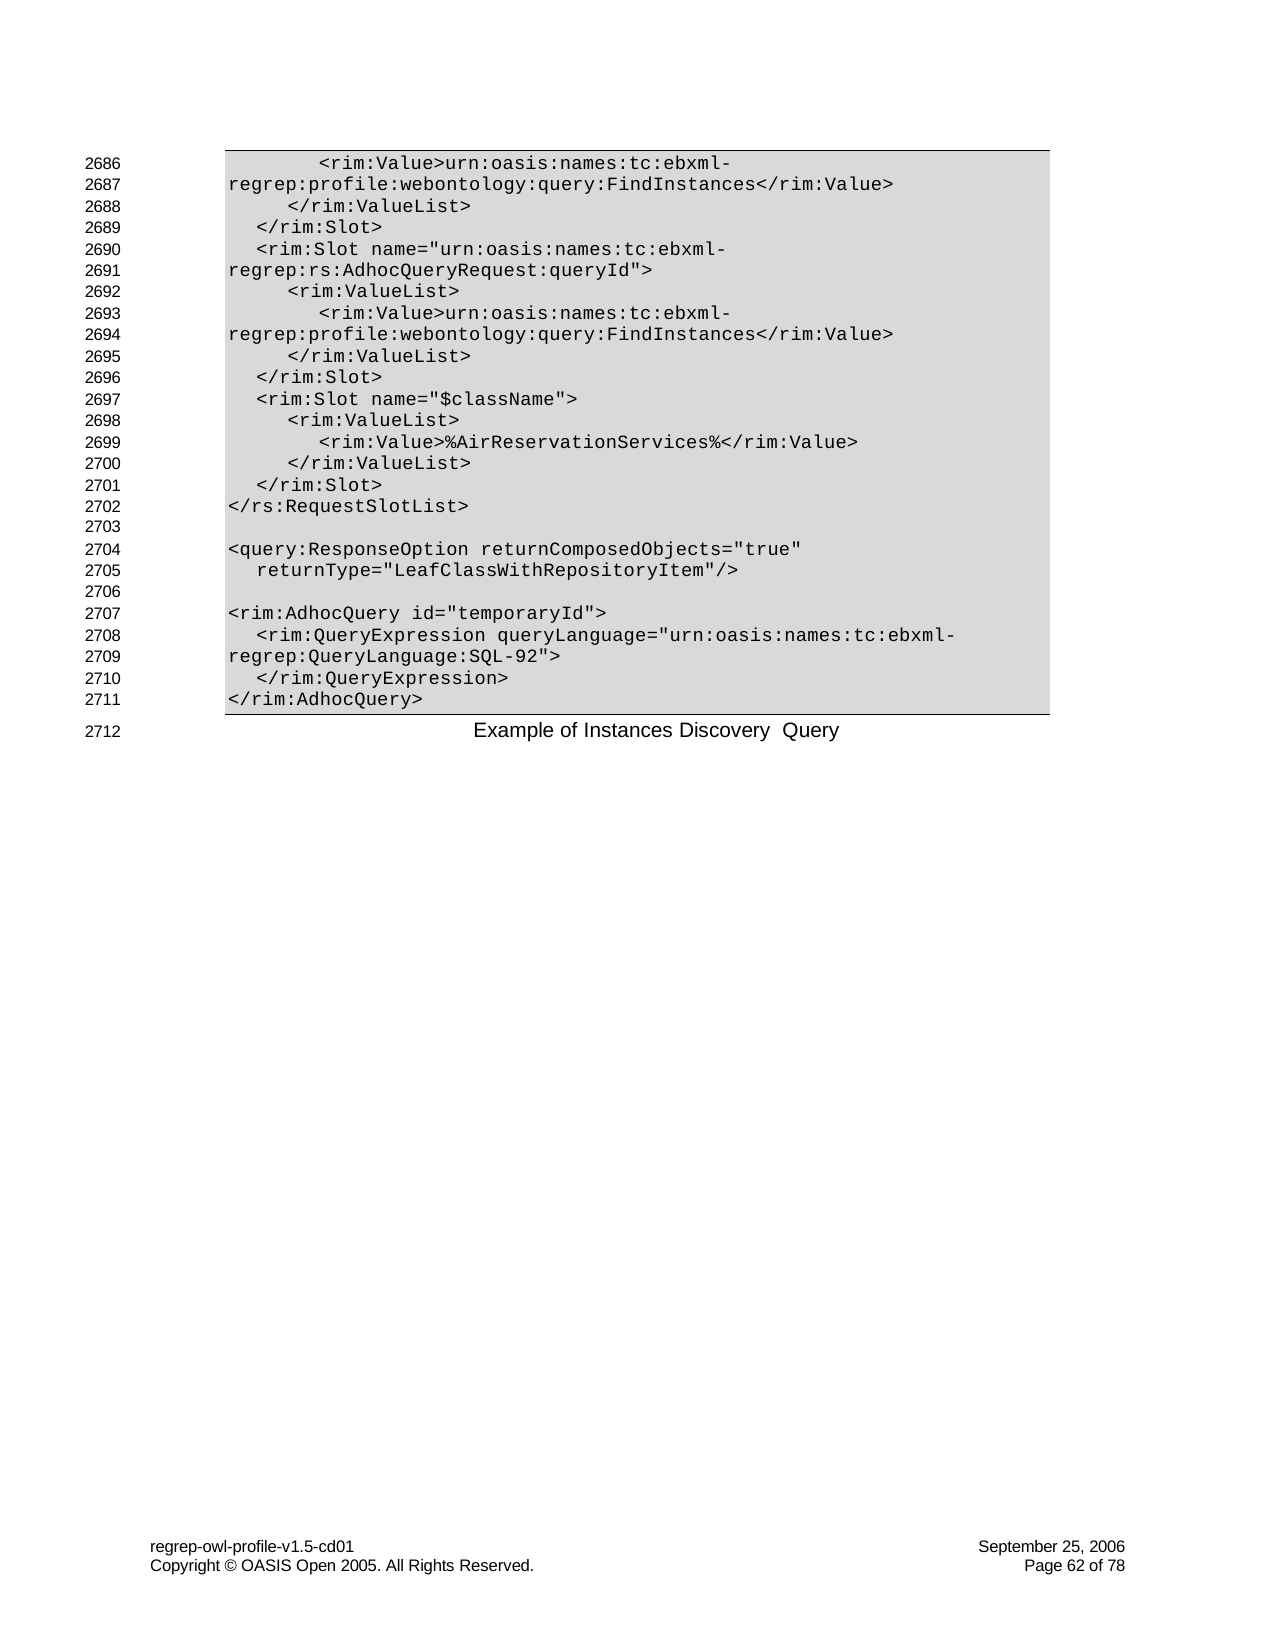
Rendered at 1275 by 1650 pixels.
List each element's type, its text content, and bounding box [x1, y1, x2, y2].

text </rim:Slot> [225, 364, 1050, 386]
text <rim:QueryExpression queryLanguage="urn:oasis:names:tc:ebxml-regrep:QueryLanguage:SQL-92"> [225, 622, 1050, 665]
text </rim:AdhocQuery> [225, 686, 1050, 714]
text <rim:Slot name="$className"> [225, 386, 1050, 407]
text </rim:Slot> [225, 472, 1050, 493]
text <rim:ValueList> [225, 407, 1050, 429]
text </rim:ValueList> [225, 193, 1050, 214]
text <rim:AdhocQuery id="temporaryId"> [225, 601, 1050, 622]
text <query:ResponseOption returnComposedObjects="true" [225, 536, 1050, 558]
text </rim:Slot> [225, 214, 1050, 236]
text returnType="LeafClassWithRepositoryItem"/> [225, 558, 1050, 579]
text </rs:RequestSlotList> [225, 493, 1050, 515]
text </rim:ValueList> [225, 450, 1050, 472]
list Example of Instances Discovery Query [150, 718, 1125, 742]
text <rim:Value>urn:oasis:names:tc:ebxml-regrep:profile:webontology:query:FindInstances</rim:Value> [225, 151, 1050, 193]
text <rim:Value>%AirReservationServices%</rim:Value> [225, 429, 1050, 450]
text <rim:Slot name="urn:oasis:names:tc:ebxml-regrep:rs:AdhocQueryRequest:queryId"> [225, 236, 1050, 279]
text </rim:QueryExpression> [225, 665, 1050, 686]
text <rim:Value>urn:oasis:names:tc:ebxml-regrep:profile:webontology:query:FindInstances</rim:Value> [225, 300, 1050, 343]
text </rim:ValueList> [225, 343, 1050, 364]
text <rim:ValueList> [225, 279, 1050, 300]
